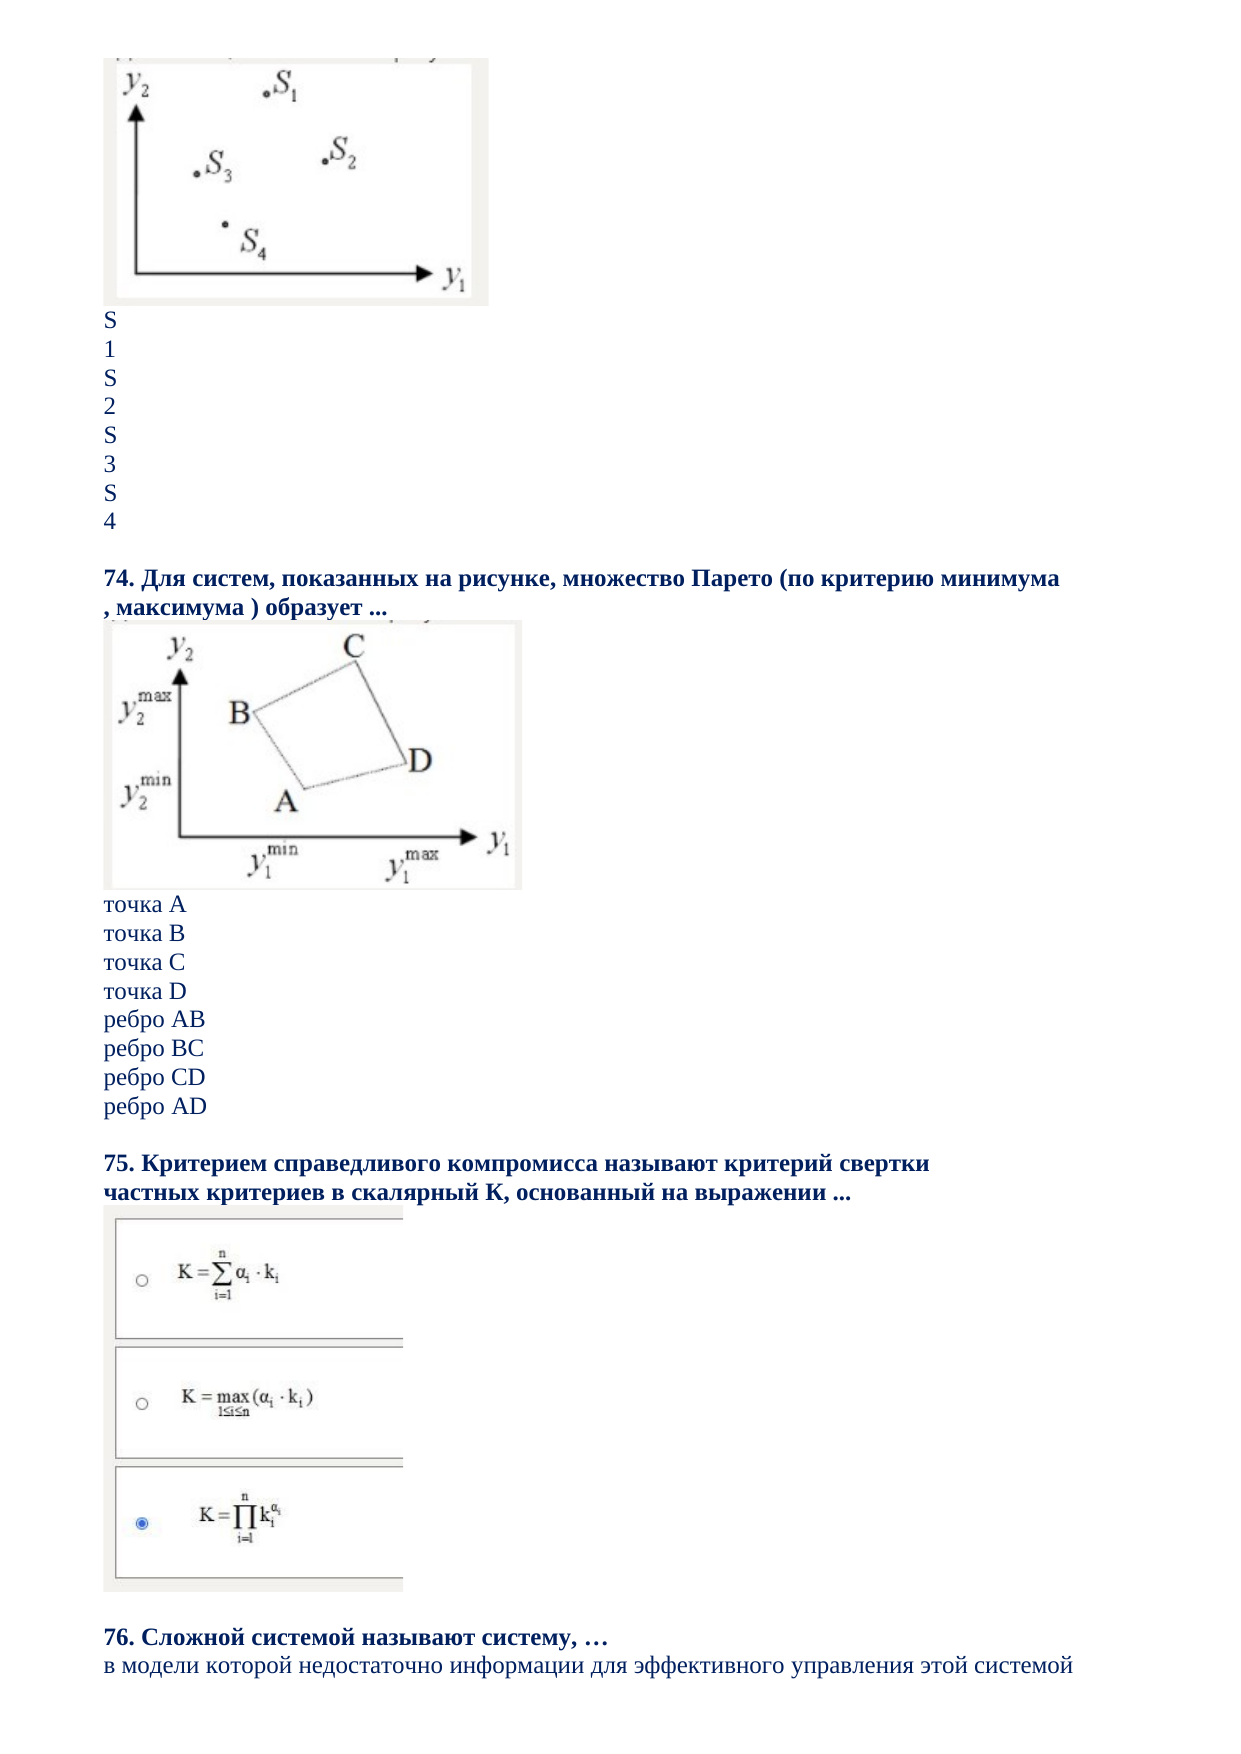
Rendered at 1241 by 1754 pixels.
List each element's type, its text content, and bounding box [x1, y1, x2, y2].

text в модели которой недостаточно информации для эффективного управления этой системой [103, 1651, 1144, 1679]
text точка А точка В точка С точка D ребро АВ ребро ВС ребро CD ребро AD [103, 890, 207, 1119]
subtitle Критерием справедливого компромисса называют критерий свертки частных критериев в скалярный К, основанный на выражении ... [103, 1148, 1032, 1206]
picture [103, 620, 523, 890]
text S1 S2 S3 S4 [103, 306, 130, 535]
list Сложной системой называют систему, … [103, 1622, 1144, 1651]
picture [103, 58, 489, 306]
picture [103, 1205, 404, 1592]
subtitle Для систем, показанных на рисунке, множество Парето (по критерию минимума , максимума ) образует ... [103, 563, 1072, 621]
